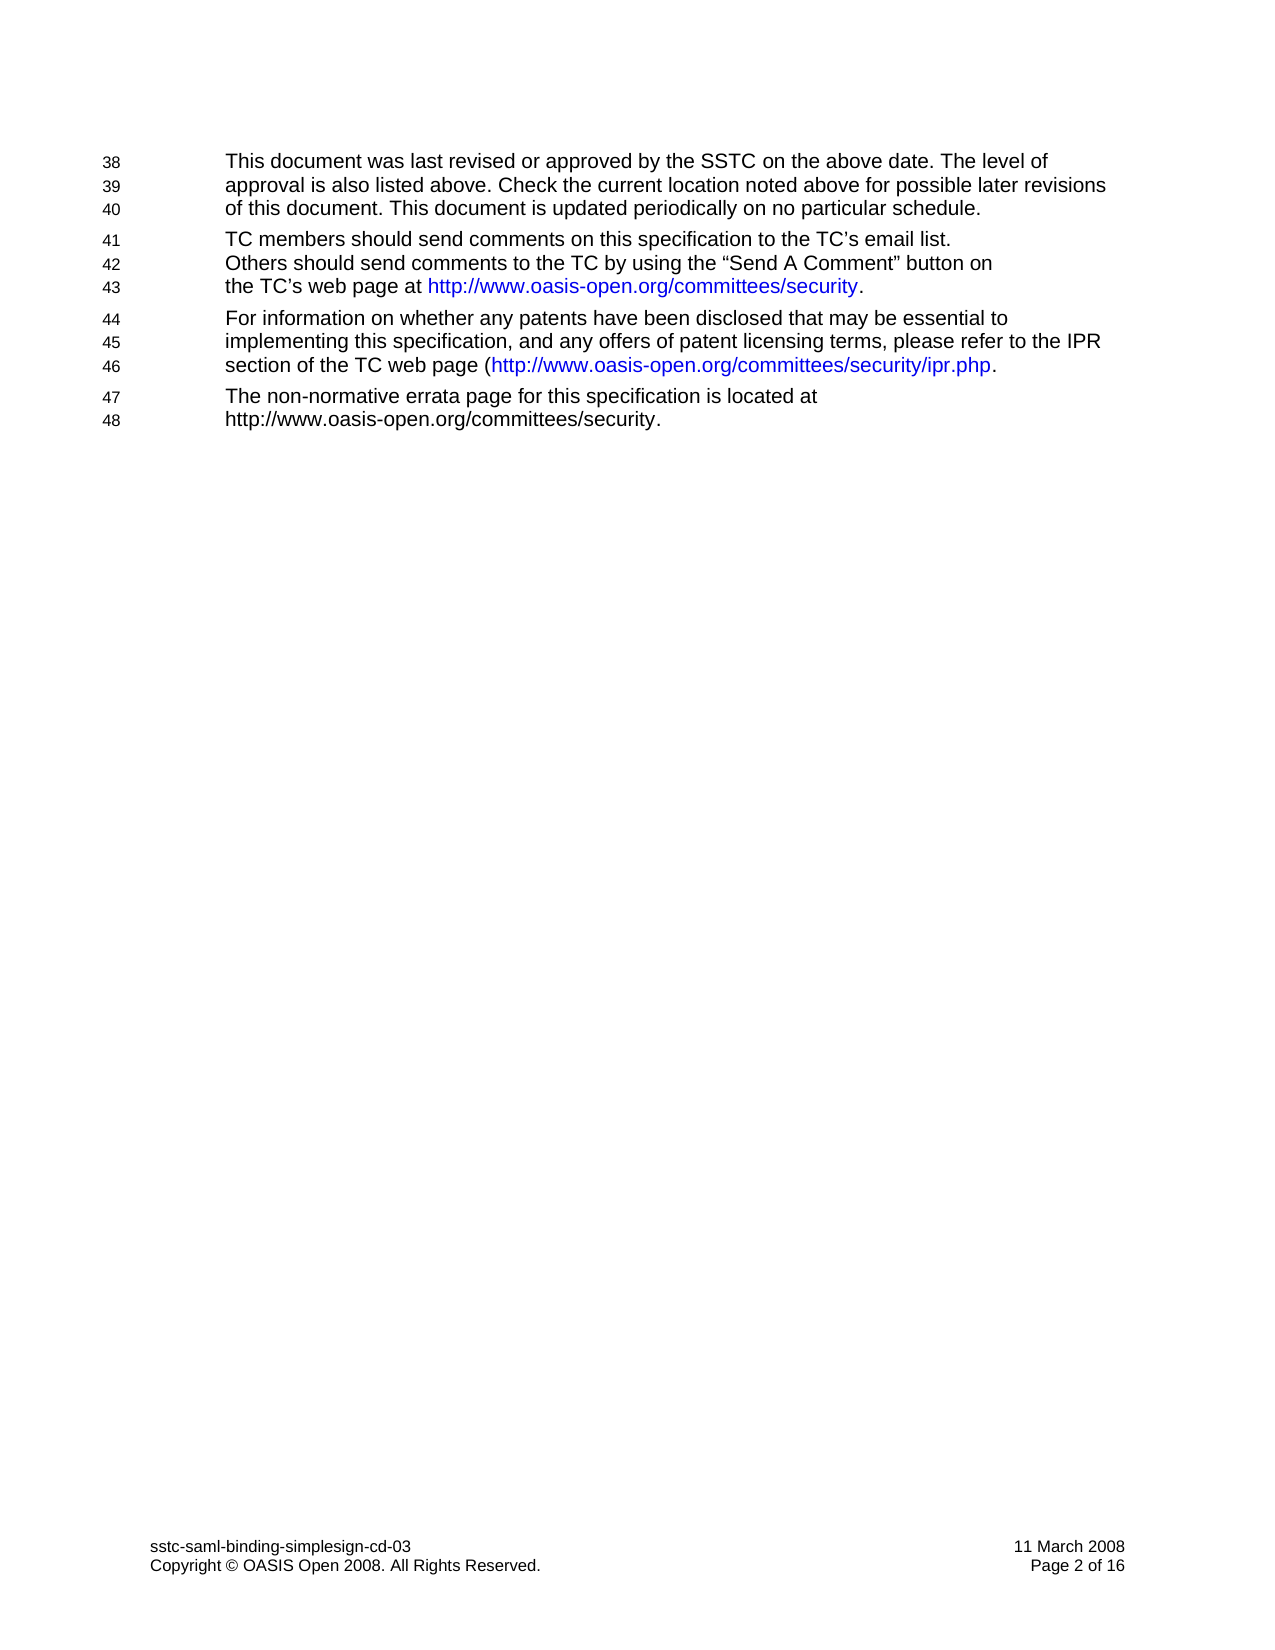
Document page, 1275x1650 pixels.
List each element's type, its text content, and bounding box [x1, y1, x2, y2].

title The non-normative errata page for this specification is located at http://www.oasis-open.org/committees/security. [225, 385, 1125, 431]
title For information on whether any patents have been disclosed that may be essential to implementing this specification, and any offers of patent licensing terms, please refer to the IPR section of the TC web page (http://www.oasis-open.org/committees/security/ipr.php. [225, 307, 1125, 376]
text TC members should send comments on this specification to the TC’s email list. Others should send comments to the TC by using the “Send A Comment” button on the TC’s web page at http://www.oasis-open.org/committees/security. [225, 228, 1020, 298]
title This document was last revised or approved by the SSTC on the above date. The level of approval is also listed above. Check the current location noted above for possible later revisions of this document. This document is updated periodically on no particular schedule. [225, 150, 1125, 220]
